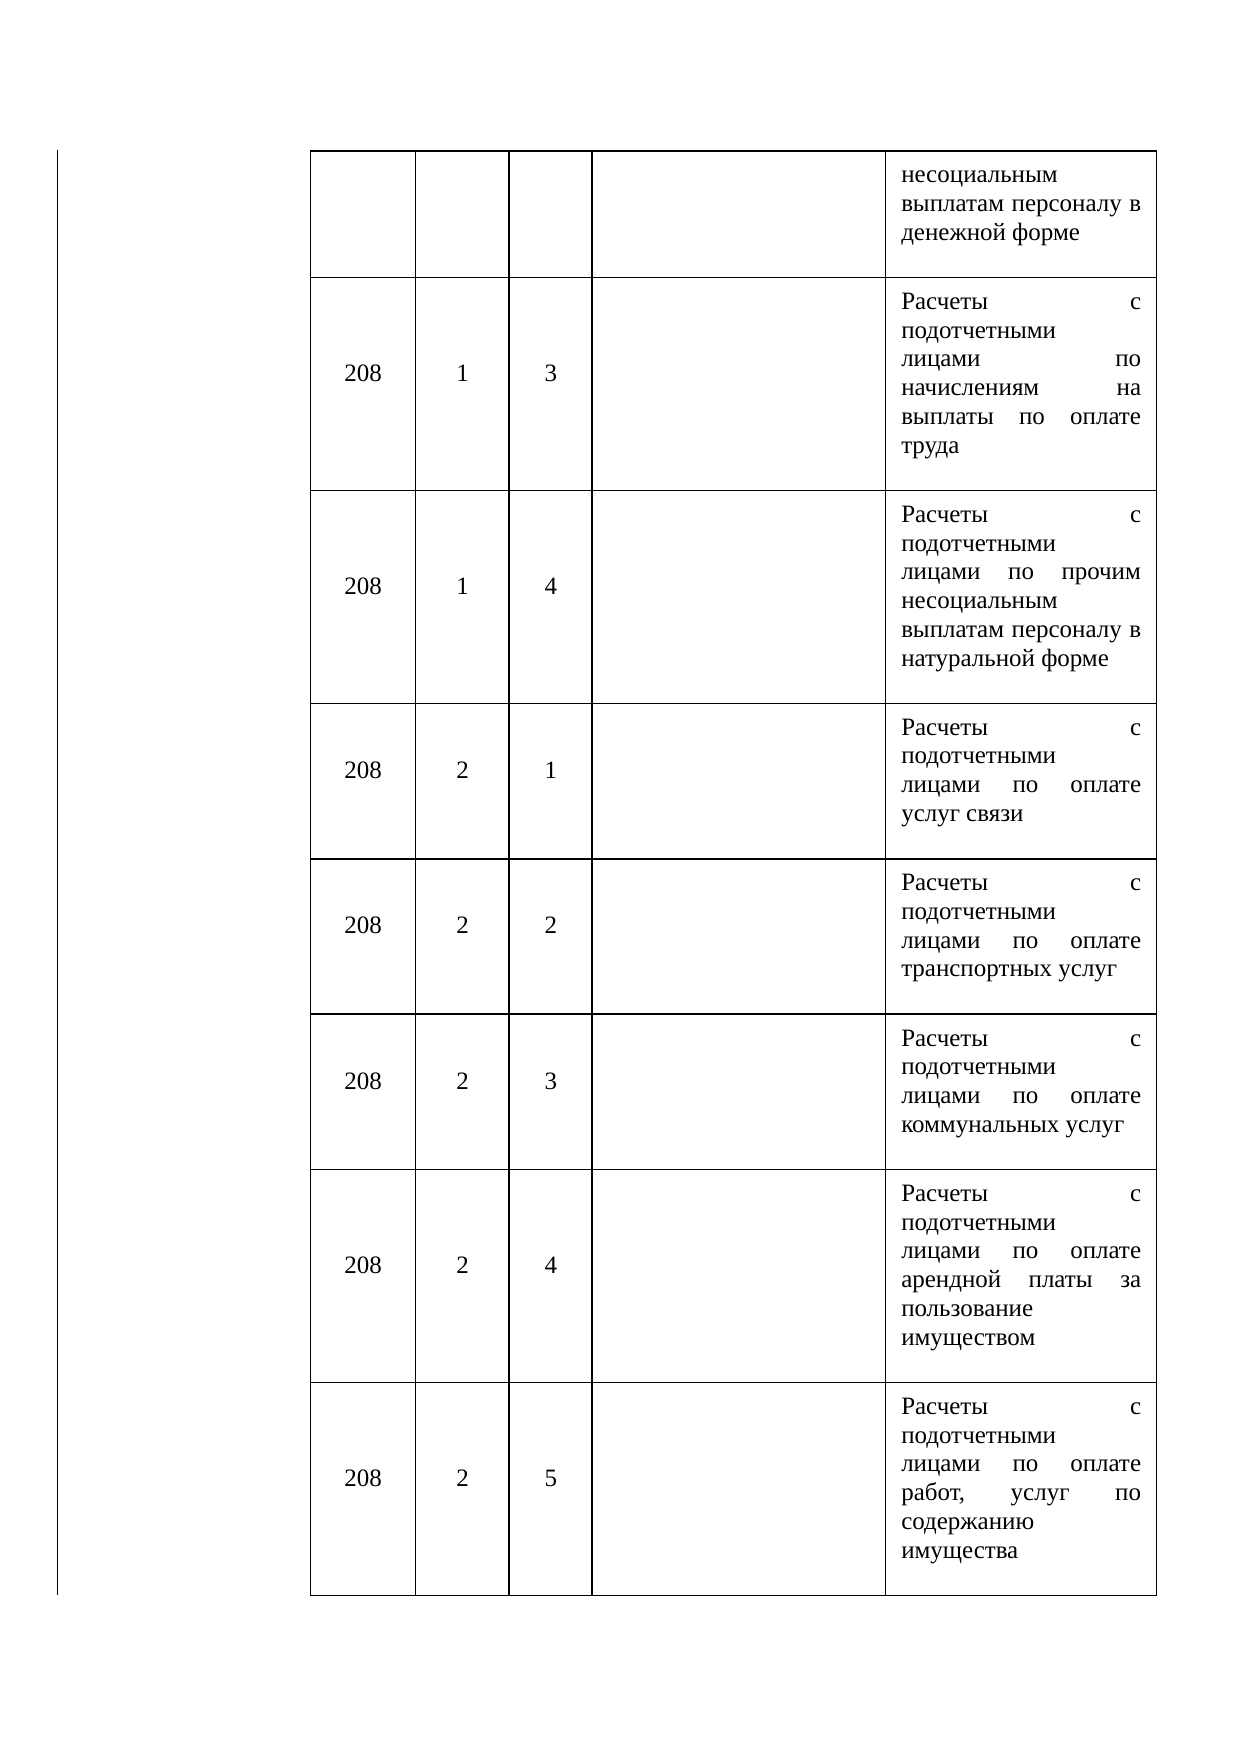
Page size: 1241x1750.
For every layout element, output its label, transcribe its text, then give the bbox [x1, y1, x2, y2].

table_cell [58, 1169, 310, 1382]
table_cell Расчеты с подотчетными лицами по начислениям на выплаты по оплате труда [886, 278, 1156, 489]
table_cell 3 [510, 1015, 591, 1169]
table_cell 1 [416, 491, 508, 702]
table_cell 5 [510, 1383, 591, 1594]
table_cell 208 [311, 1015, 415, 1169]
table_cell [593, 491, 885, 702]
table_cell [593, 152, 885, 277]
table_cell 208 [311, 491, 415, 702]
table_cell 1 [510, 704, 591, 858]
table_cell [58, 490, 310, 702]
table_cell [593, 860, 885, 1013]
table_cell [593, 1170, 885, 1382]
table_cell 2 [416, 1015, 508, 1169]
table_cell 208 [311, 1383, 415, 1594]
table_cell [593, 278, 885, 489]
table_cell 2 [416, 1170, 508, 1382]
table_cell несоциальным выплатам персоналу в денежной форме [886, 152, 1156, 277]
table_cell 208 [311, 704, 415, 858]
table_cell 208 [311, 1170, 415, 1382]
table_cell Расчеты с подотчетными лицами по оплате арендной платы за пользование имуществом [886, 1170, 1156, 1382]
table_cell Расчеты с подотчетными лицами по оплате транспортных услуг [886, 860, 1156, 1013]
table_cell [311, 152, 415, 277]
table_cell Расчеты с подотчетными лицами по прочим несоциальным выплатам персоналу в натуральной форме [886, 491, 1156, 702]
table_cell [58, 1382, 310, 1594]
table_cell Расчеты с подотчетными лицами по оплате коммунальных услуг [886, 1015, 1156, 1169]
table_cell 2 [416, 704, 508, 858]
table_cell [593, 1015, 885, 1169]
table_cell 4 [510, 491, 591, 702]
table_cell 2 [416, 1383, 508, 1594]
table_cell 1 [416, 278, 508, 489]
table_cell [58, 1013, 310, 1169]
table_cell [58, 150, 310, 277]
table_cell Расчеты с подотчетными лицами по оплате услуг связи [886, 704, 1156, 858]
table_cell 3 [510, 278, 591, 489]
table_cell 2 [416, 860, 508, 1013]
table_cell [416, 152, 508, 277]
table_cell [510, 152, 591, 277]
table_cell [58, 277, 310, 489]
table_cell [593, 704, 885, 858]
table_cell 2 [510, 860, 591, 1013]
table_cell [58, 703, 310, 858]
table_cell 208 [311, 860, 415, 1013]
table_cell 208 [311, 278, 415, 489]
table_cell 4 [510, 1170, 591, 1382]
table_cell Расчеты с подотчетными лицами по оплате работ, услуг по содержанию имущества [886, 1383, 1156, 1594]
table_cell [593, 1383, 885, 1594]
table_cell [58, 858, 310, 1013]
